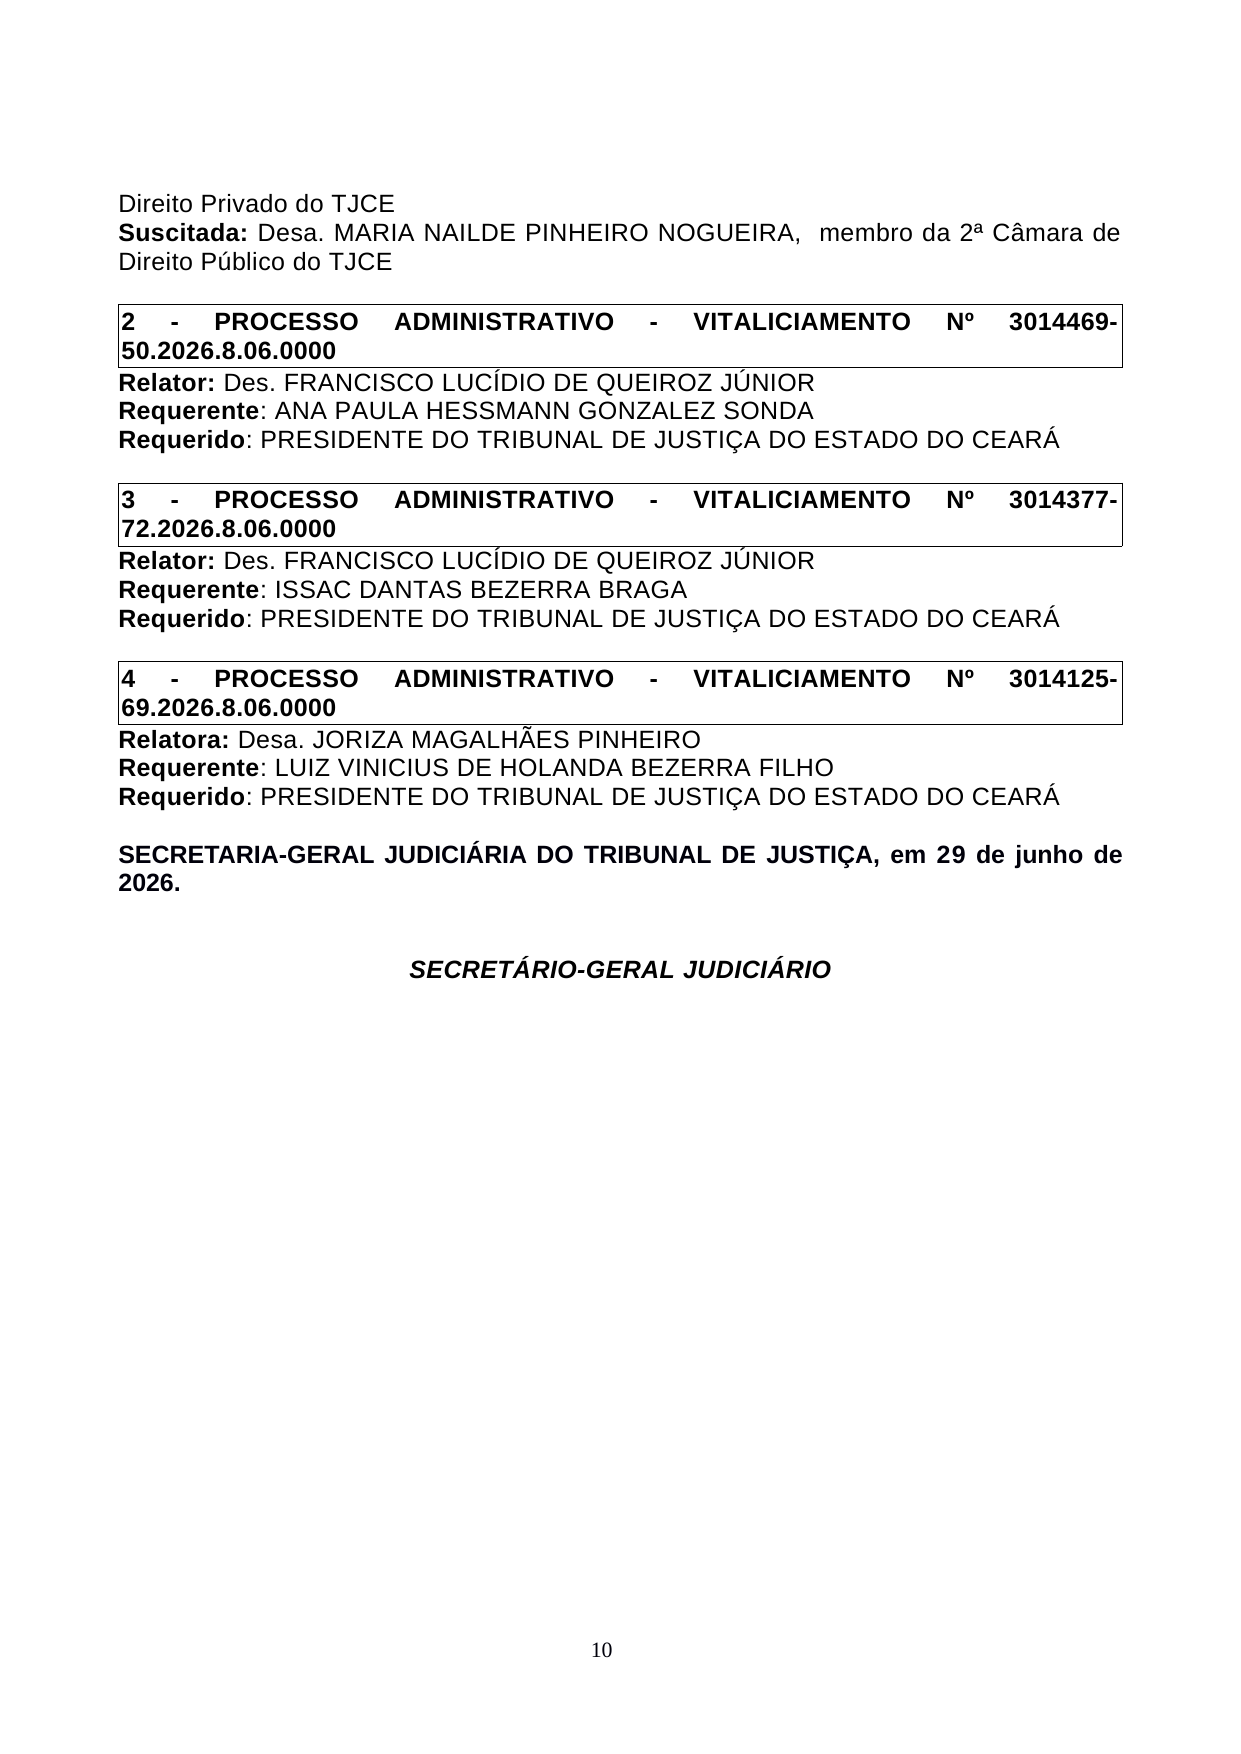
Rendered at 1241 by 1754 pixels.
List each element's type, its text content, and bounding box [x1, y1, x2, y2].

text Relatora: Desa. JORIZA MAGALHÃES PINHEIRO [118, 725, 1122, 753]
text Direito Privado do TJCE [118, 189, 1122, 218]
text Requerido: PRESIDENTE DO TRIBUNAL DE JUSTIÇA DO ESTADO DO CEARÁ [118, 603, 1122, 632]
text SECRETARIA-GERAL JUDICIÁRIA DO TRIBUNAL DE JUSTIÇA, em 29 de junho de 2026. [118, 839, 1123, 897]
text 3 - PROCESSO ADMINISTRATIVO - VITALICIAMENTO Nº 3014377-72.2026.8.06.0000 [119, 484, 1122, 546]
text SECRETÁRIO-GERAL JUDICIÁRIO [118, 955, 1122, 984]
text Requerente: LUIZ VINICIUS DE HOLANDA BEZERRA FILHO [118, 753, 1122, 782]
text Relator: Des. FRANCISCO LUCÍDIO DE QUEIROZ JÚNIOR [118, 547, 1122, 575]
text Relator: Des. FRANCISCO LUCÍDIO DE QUEIROZ JÚNIOR [118, 368, 1122, 396]
text 2 - PROCESSO ADMINISTRATIVO - VITALICIAMENTO Nº 3014469-50.2026.8.06.0000 [119, 305, 1122, 367]
text Requerido: PRESIDENTE DO TRIBUNAL DE JUSTIÇA DO ESTADO DO CEARÁ [118, 425, 1122, 454]
text Requerente: ANA PAULA HESSMANN GONZALEZ SONDA [118, 396, 1122, 425]
text Suscitada: Desa. MARIA NAILDE PINHEIRO NOGUEIRA, membro da 2ª Câmara de Direito Público do TJCE [118, 218, 1122, 275]
text 4 - PROCESSO ADMINISTRATIVO - VITALICIAMENTO Nº 3014125-69.2026.8.06.0000 [119, 662, 1122, 724]
text Requerido: PRESIDENTE DO TRIBUNAL DE JUSTIÇA DO ESTADO DO CEARÁ [118, 782, 1122, 811]
text Requerente: ISSAC DANTAS BEZERRA BRAGA [118, 575, 1122, 603]
